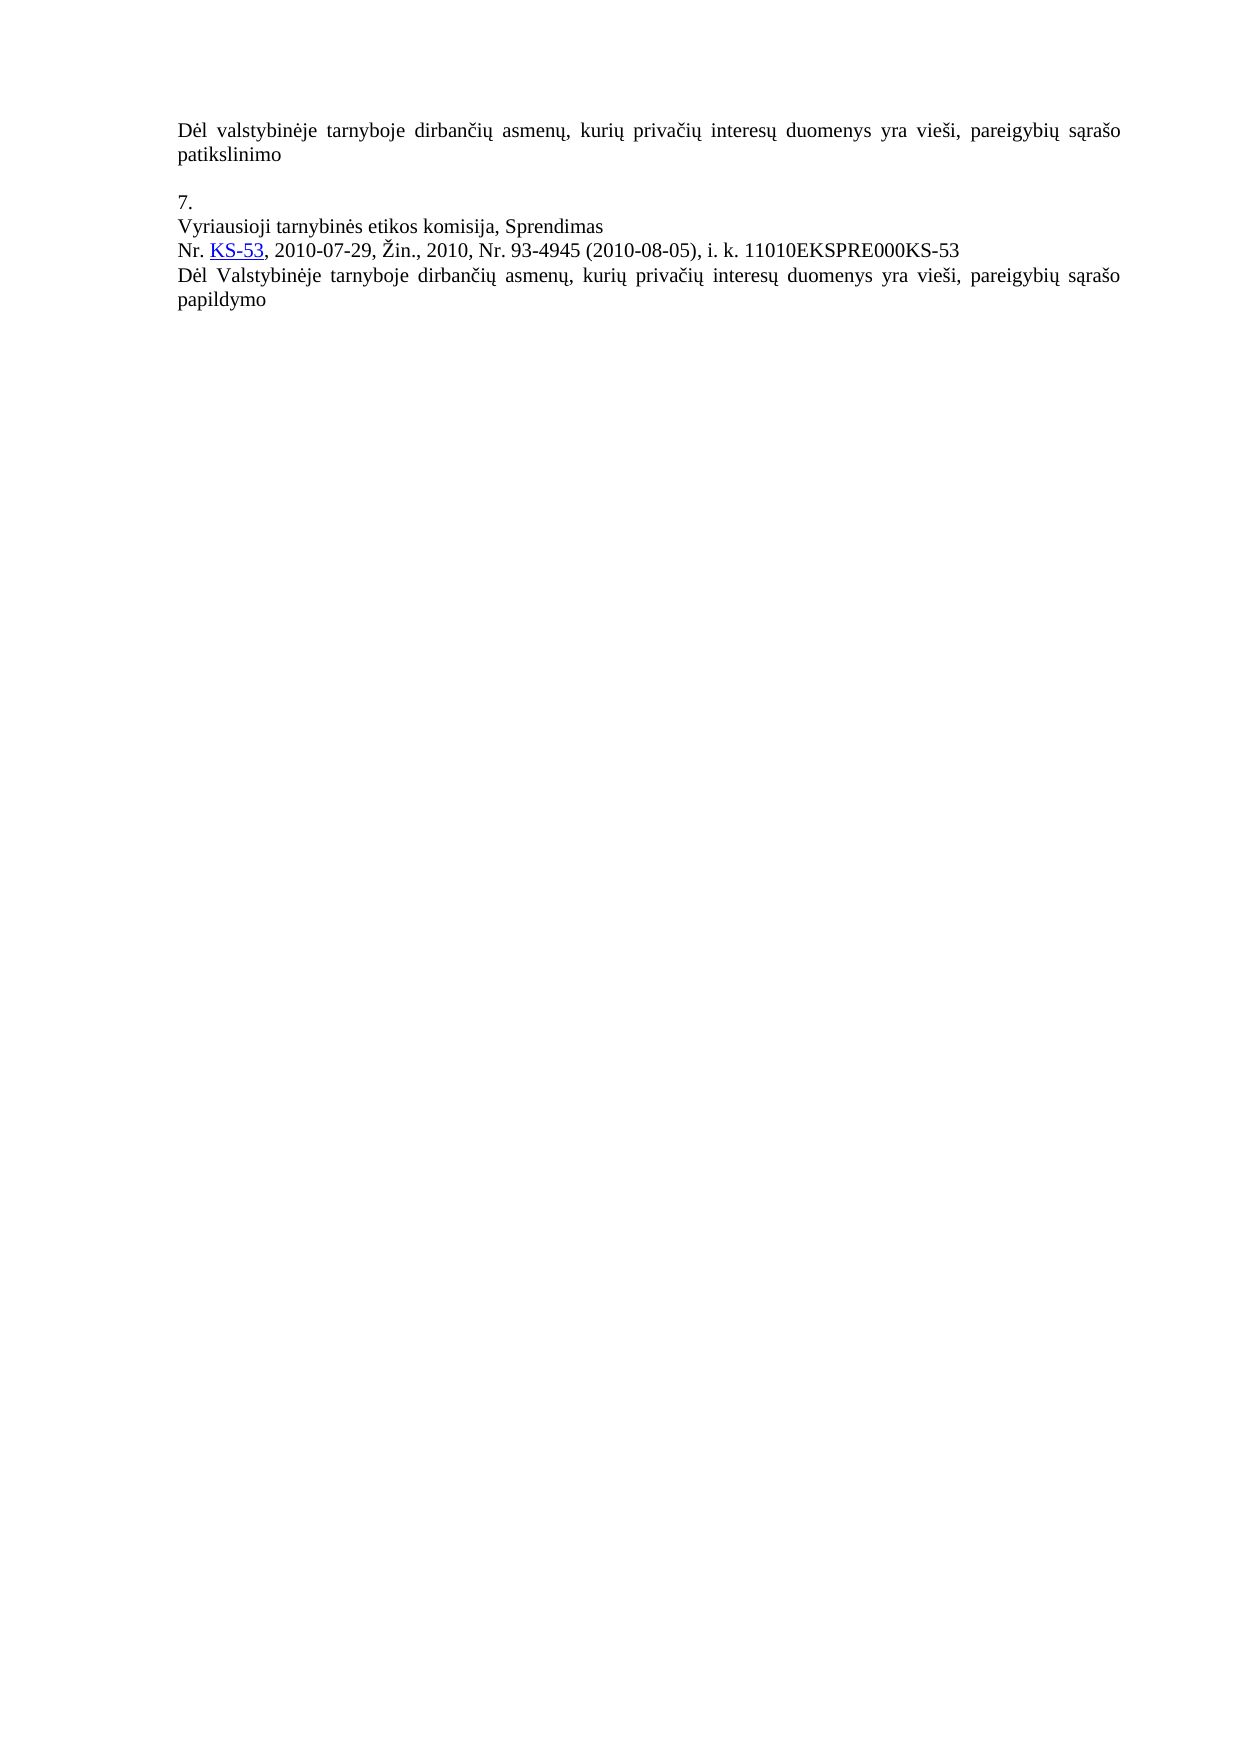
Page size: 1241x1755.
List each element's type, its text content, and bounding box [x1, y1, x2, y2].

text Vyriausioji tarnybinės etikos komisija, Sprendimas [177, 214, 1122, 238]
text 7. [177, 190, 1122, 214]
text Nr. KS-53, 2010-07-29, Žin., 2010, Nr. 93-4945 (2010-08-05), i. k. 11010EKSPRE000KS-53 [177, 238, 1122, 262]
text Dėl valstybinėje tarnyboje dirbančių asmenų, kurių privačių interesų duomenys yra vieši, pareigybių sąrašo patikslinimo [177, 118, 1122, 166]
text Dėl Valstybinėje tarnyboje dirbančių asmenų, kurių privačių interesų duomenys yra vieši, pareigybių sąrašo papildymo [177, 262, 1122, 311]
